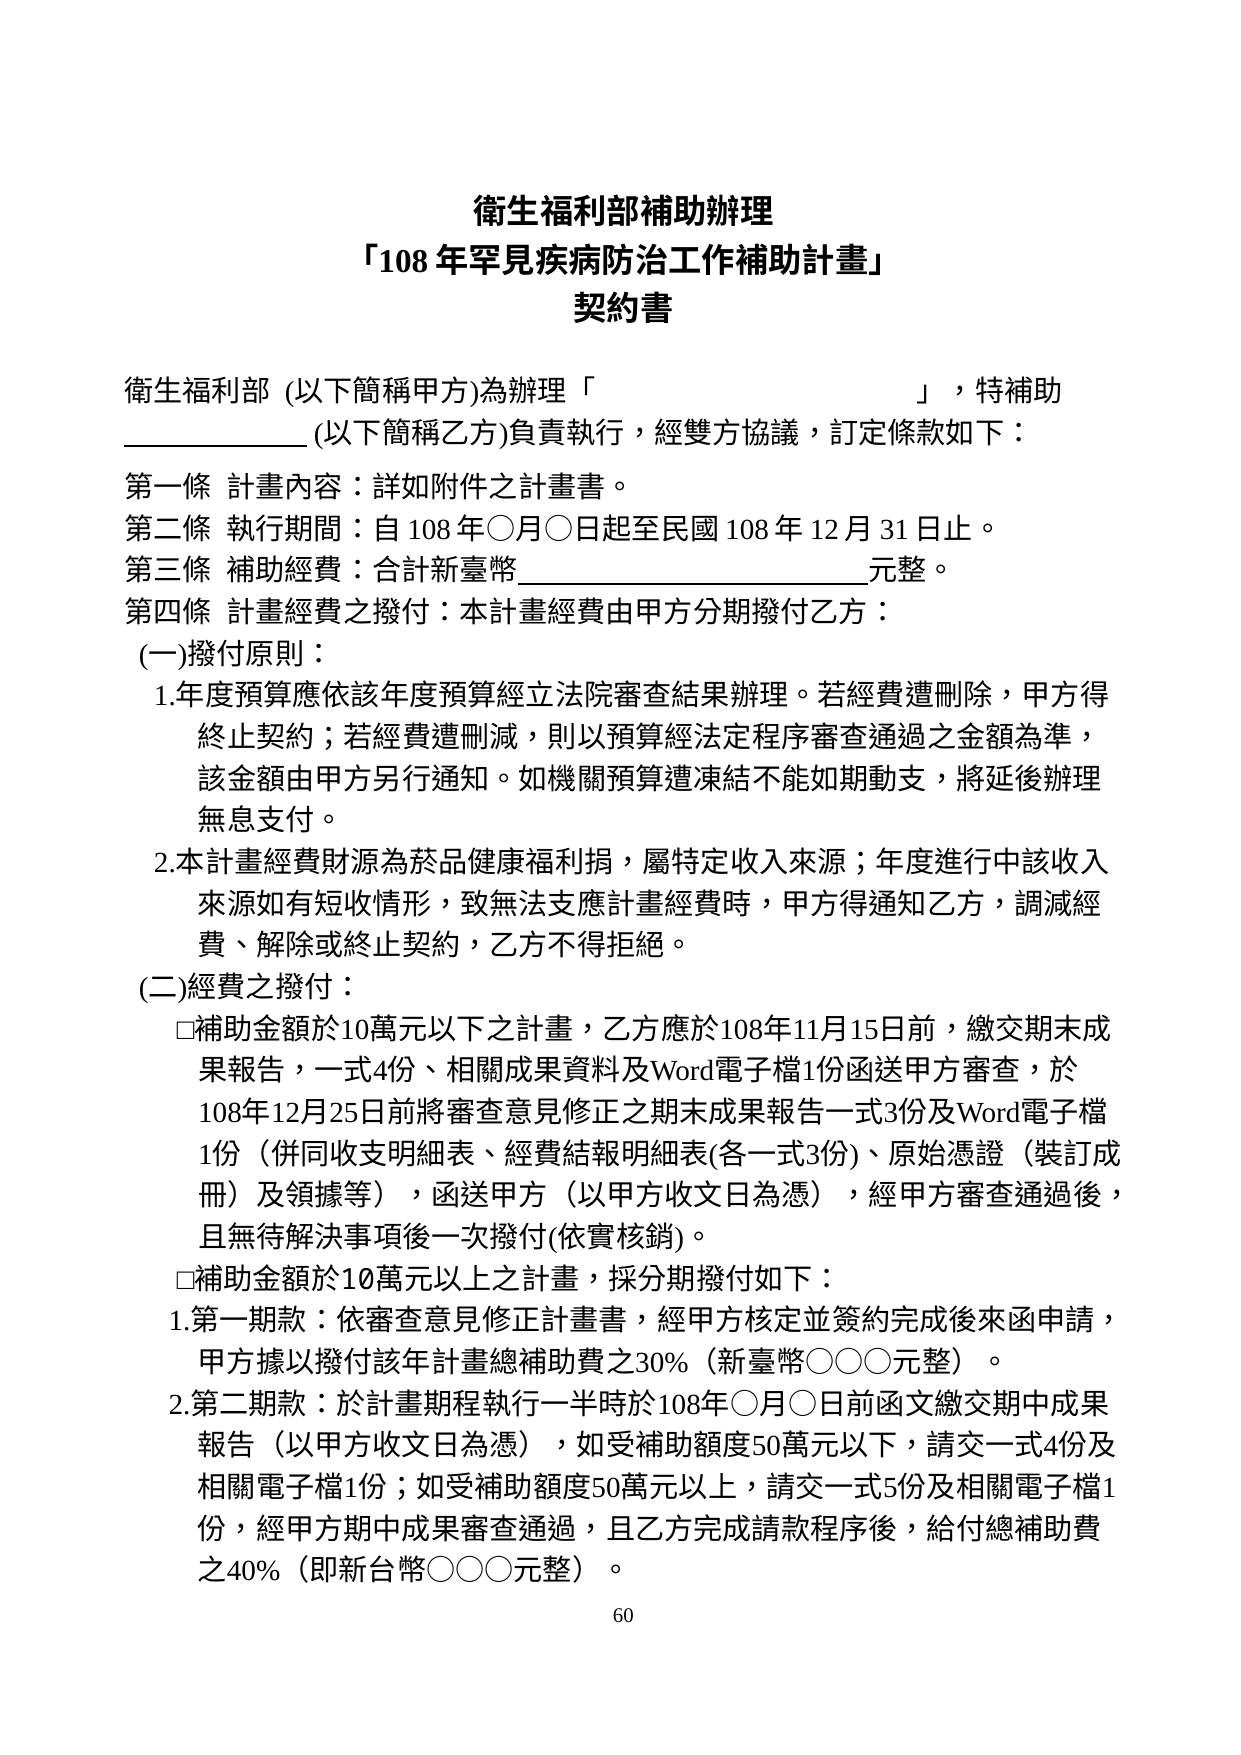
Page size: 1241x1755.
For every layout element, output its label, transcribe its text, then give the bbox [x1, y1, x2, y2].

text 2.第二期款：於計畫期程執行一半時於108年○月○日前函文繳交期中成果報告（以甲方收文日為憑），如受補助額度50萬元以下，請交一式4份及相關電子檔1份；如受補助額度50萬元以上，請交一式5份及相關電子檔1份，經甲方期中成果審查通過，且乙方完成請款程序後，給付總補助費之40%（即新台幣○○○元整）。 [168, 1381, 1122, 1589]
text (以下簡稱乙方)負責執行，經雙方協議，訂定條款如下： [124, 410, 1122, 452]
text 第一條 計畫內容：詳如附件之計畫書。 [124, 464, 1122, 506]
text 衛生福利部 (以下簡稱甲方)為辦理「 」，特補助 [124, 368, 1122, 410]
text 2.本計畫經費財源為菸品健康福利捐，屬特定收入來源；年度進行中該收入來源如有短收情形，致無法支應計畫經費時，甲方得通知乙方，調減經費、解除或終止契約，乙方不得拒絕。 [139, 839, 1122, 964]
text 第二條 執行期間：自108年○月○日起至民國108年12月31日止。 [124, 506, 1122, 547]
text 第四條 計畫經費之撥付：本計畫經費由甲方分期撥付乙方： [124, 589, 1122, 631]
text 1.第一期款：依審查意見修正計畫書，經甲方核定並簽約完成後來函申請，甲方據以撥付該年計畫總補助費之30%（新臺幣○○○元整）。 [168, 1297, 1122, 1381]
text (一)撥付原則： [124, 631, 1122, 672]
text 衛生福利部補助辦理 [124, 185, 1122, 233]
text 「108年罕見疾病防治工作補助計畫」 [124, 233, 1122, 282]
text 第三條 補助經費：合計新臺幣 元整。 [124, 547, 1122, 589]
text 契約書 [124, 282, 1122, 330]
text □補助金額於10萬元以下之計畫，乙方應於108年11月15日前，繳交期末成果報告，一式4份、相關成果資料及Word電子檔1份函送甲方審查，於108年12月25日前將審查意見修正之期末成果報告一式3份及Word電子檔1份（併同收支明細表、經費結報明細表(各一式3份)、原始憑證（裝訂成冊）及領據等），函送甲方（以甲方收文日為憑），經甲方審查通過後，且無待解決事項後一次撥付(依實核銷)。 [124, 1006, 1122, 1256]
text 1.年度預算應依該年度預算經立法院審查結果辦理。若經費遭刪除，甲方得終止契約；若經費遭刪減，則以預算經法定程序審查通過之金額為準，該金額由甲方另行通知。如機關預算遭凍結不能如期動支，將延後辦理無息支付。 [139, 672, 1122, 839]
text (二)經費之撥付： [124, 964, 1122, 1006]
text □補助金額於10萬元以上之計畫，採分期撥付如下： [124, 1256, 1122, 1297]
